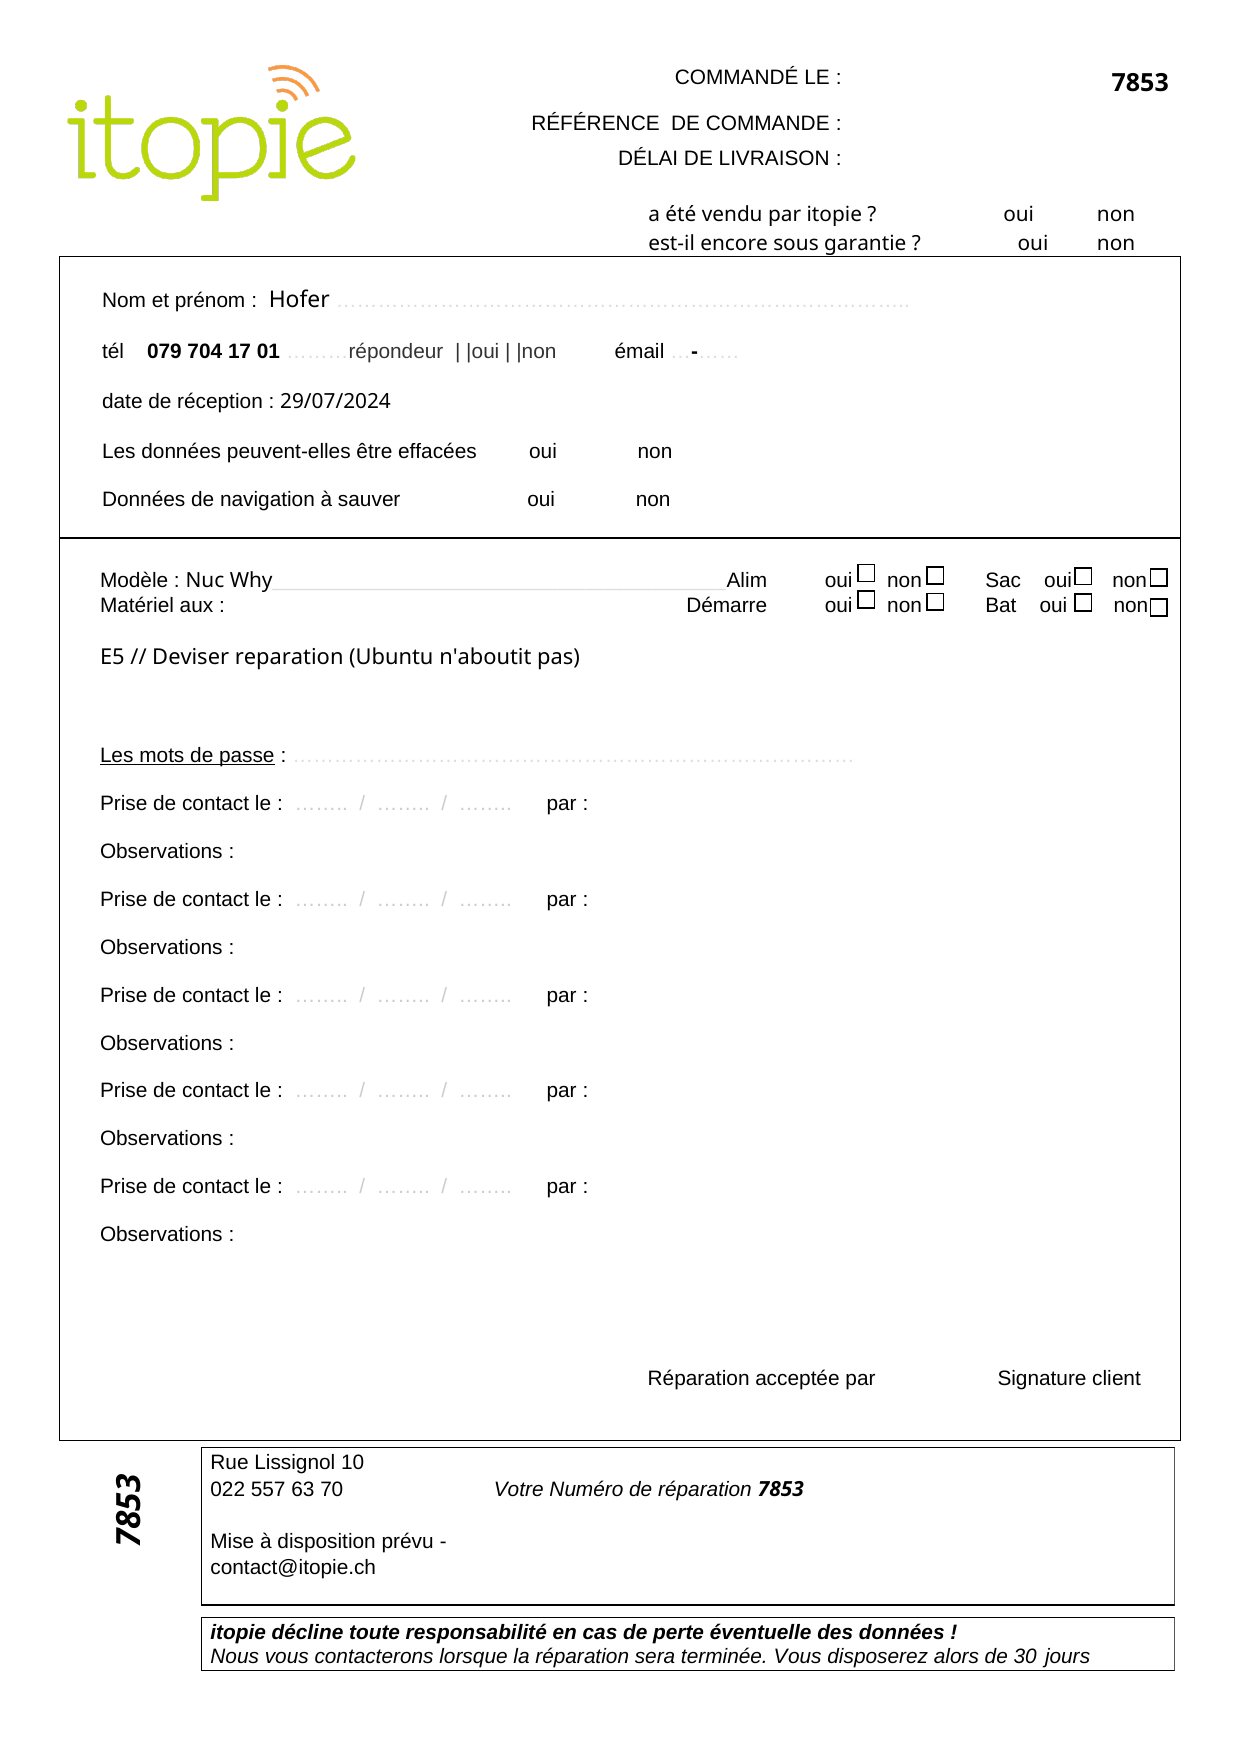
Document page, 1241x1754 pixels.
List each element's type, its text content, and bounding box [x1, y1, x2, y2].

table_header 7853 [847, 59, 1180, 104]
text Les données peuvent-elles être effacées oui non [60, 436, 1180, 463]
text Observations : [60, 1123, 1180, 1150]
picture [67, 65, 356, 201]
text Les mots de passe : ……………………………………………………………………… [60, 740, 1180, 767]
text Réparation acceptée par Signature client [60, 1363, 1180, 1390]
text Observations : [60, 836, 1180, 863]
table_cell [847, 105, 1180, 140]
text tél 079 704 17 01 ………répondeur | |oui | |non émail …-…… [60, 335, 1180, 362]
table_cell [847, 140, 1180, 175]
text Prise de contact le : …….. / …….. / …….. par : [60, 883, 1180, 911]
text est-il encore sous garantie ? oui non [59, 228, 1181, 256]
table_cell itopie décline toute responsabilité en cas de perte éventuelle des données ! Nous vous contacterons lorsque la réparation sera terminée. Vous disposerez alors de 30 jours [195, 1611, 1180, 1677]
text Nom et prénom : Hofer ……………………………………………………………………….. [60, 280, 1180, 314]
table_cell DÉLAI DE LIVRAISON : [490, 140, 847, 175]
text Observations : [60, 1219, 1180, 1246]
text a été vendu par itopie ? oui non [59, 199, 1181, 228]
text Données de navigation à sauver oui non [60, 484, 1180, 511]
text Prise de contact le : …….. / …….. / …….. par : [60, 1171, 1180, 1198]
text date de réception : 29/07/2024 [60, 383, 1180, 415]
text Observations : [60, 1027, 1180, 1054]
table_header 7853 [59, 1441, 195, 1677]
text Prise de contact le : …….. / …….. / …….. par : [60, 1075, 1180, 1102]
text Prise de contact le : …….. / …….. / …….. par : [60, 979, 1180, 1006]
table_cell RÉFÉRENCE DE COMMANDE : [490, 105, 847, 140]
text Modèle : Nuc Why Alim oui non Sac oui non [60, 562, 856, 590]
table_header COMMANDÉ LE : [490, 59, 847, 104]
text Modèle : Nuc Why Alim oui non Sac oui non [948, 562, 1180, 590]
text Matériel aux : Démarre oui non Bat oui non [60, 590, 1180, 617]
text Modèle : Nuc Why Alim oui non Sac oui non [879, 562, 925, 590]
text E5 // Deviser reparation (Ubuntu n'aboutit pas) [60, 638, 1180, 671]
text Prise de contact le : …….. / …….. / …….. par : [60, 788, 1180, 815]
text Observations : [60, 931, 1180, 958]
table_header Rue Lissignol 10 022 557 63 70 Votre Numéro de réparation 7853 Mise à disposition prévu - contact@itopie.ch [195, 1441, 1180, 1611]
